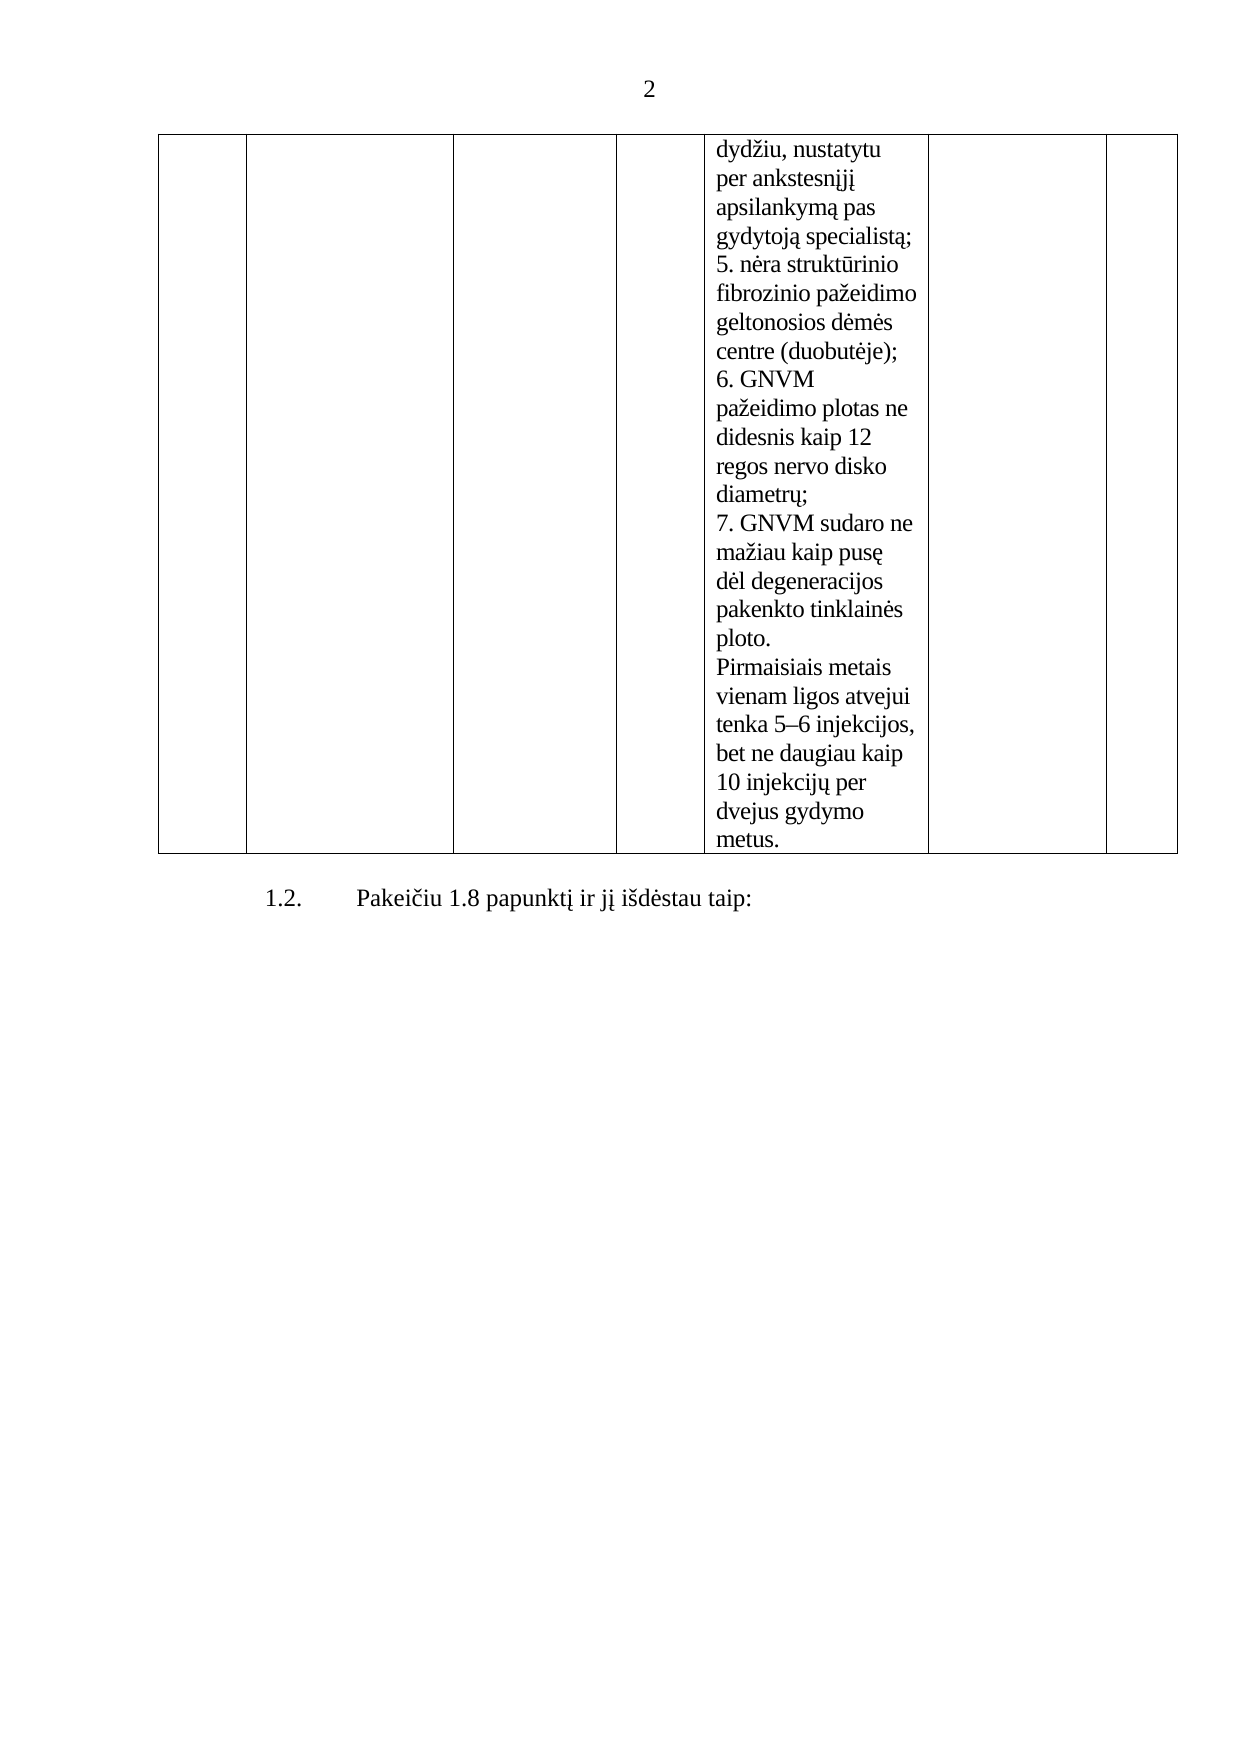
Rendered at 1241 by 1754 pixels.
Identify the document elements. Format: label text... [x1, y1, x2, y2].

table_header [929, 135, 1106, 853]
table_header [247, 135, 453, 853]
table_header [617, 135, 704, 853]
table_header [159, 135, 246, 853]
table_header [1107, 135, 1177, 853]
table_cell [454, 135, 616, 853]
table_header dydžiu, nustatytu per ankstesnįjį apsilankymą pas gydytoją specialistą; 5. nėra struktūrinio fibrozinio pažeidimo geltonosios dėmės centre (duobutėje); 6. GNVM pažeidimo plotas ne didesnis kaip 12 regos nervo disko diametrų; 7. GNVM sudaro ne mažiau kaip pusę dėl degeneracijos pakenkto tinklainės ploto. Pirmaisiais metais vienam ligos atvejui tenka 5–6 injekcijos, bet ne daugiau kaip 10 injekcijų per dvejus gydymo metus. [705, 135, 928, 853]
text 1.2. Pakeičiu 1.8 papunktį ir jį išdėstau taip: [264, 883, 1152, 912]
